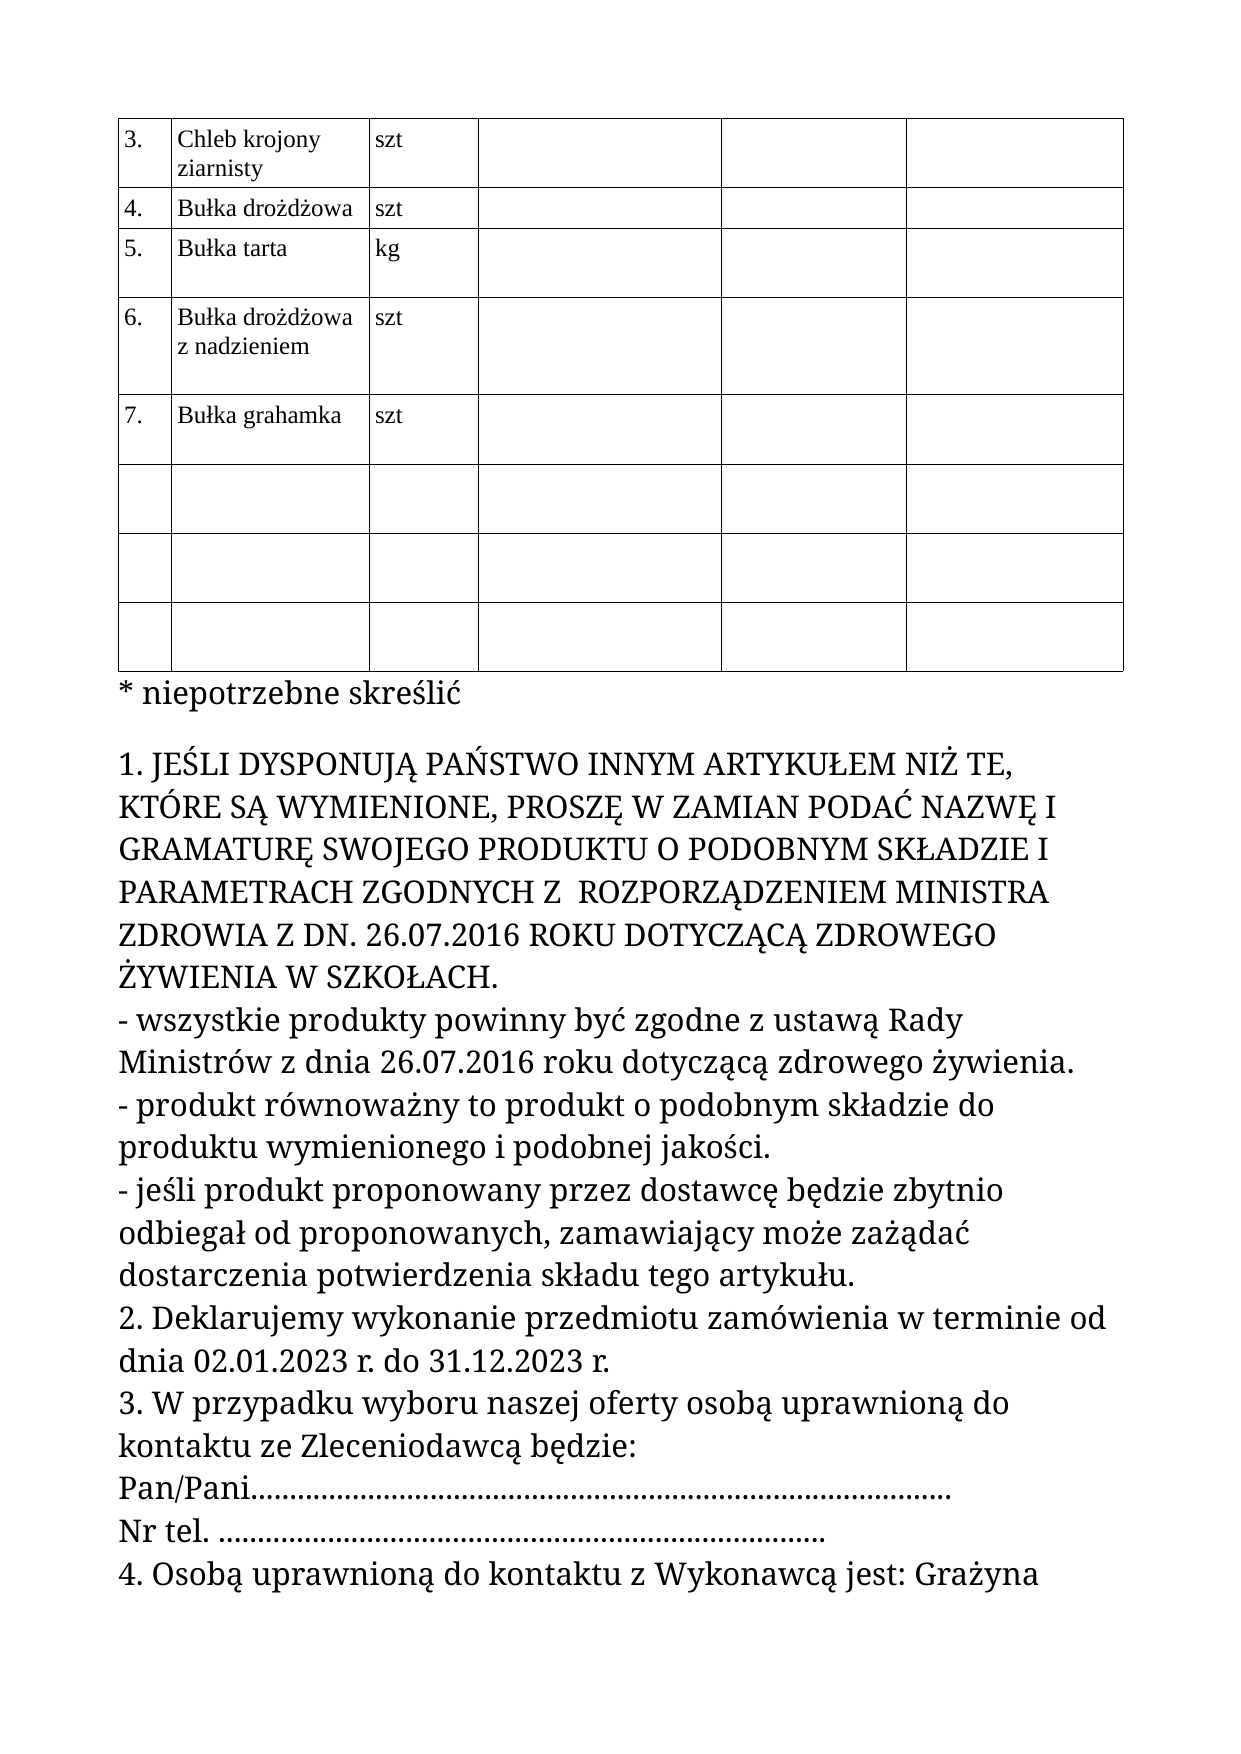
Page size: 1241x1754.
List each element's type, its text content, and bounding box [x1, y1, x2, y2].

table_cell [119, 603, 171, 671]
table_cell [907, 119, 1123, 187]
table_cell [722, 465, 906, 532]
table_cell 3. [119, 119, 171, 187]
table_cell [479, 229, 721, 297]
table_cell [172, 465, 369, 532]
table_cell kg [370, 229, 478, 297]
table_cell [119, 465, 171, 532]
table_cell [907, 603, 1123, 671]
table_cell szt [370, 119, 478, 187]
table_cell [479, 395, 721, 463]
table_cell [479, 298, 721, 394]
table_cell [907, 465, 1123, 532]
table_cell [907, 188, 1123, 227]
table_cell [479, 119, 721, 187]
table_cell [722, 395, 906, 463]
table_cell [722, 298, 906, 394]
table_cell Bułka grahamka [172, 395, 369, 463]
table_cell [172, 603, 369, 671]
table_cell [479, 534, 721, 602]
table_cell [479, 465, 721, 532]
text 1. JEŚLI DYSPONUJĄ PAŃSTWO INNYM ARTYKUŁEM NIŻ TE, KTÓRE SĄ WYMIENIONE, PROSZĘ W ZAMIAN PODAĆ NAZWĘ I GRAMATURĘ SWOJEGO PRODUKTU O PODOBNYM SKŁADZIE I PARAMETRACH ZGODNYCH Z ROZPORZĄDZENIEM MINISTRA ZDROWIA Z DN. 26.07.2016 ROKU DOTYCZĄCĄ ZDROWEGO ŻYWIENIA W SZKOŁACH. [118, 713, 1122, 998]
table_cell [722, 534, 906, 602]
table_cell Chleb krojony ziarnisty [172, 119, 369, 187]
table_cell szt [370, 395, 478, 463]
table_cell [722, 603, 906, 671]
table_cell Bułka drożdżowa z nadzieniem [172, 298, 369, 394]
table_cell [907, 229, 1123, 297]
table_cell [119, 534, 171, 602]
table_cell [370, 465, 478, 532]
table_cell szt [370, 298, 478, 394]
table_cell 4. [119, 188, 171, 227]
table_cell [907, 534, 1123, 602]
table_cell [370, 603, 478, 671]
table_cell [479, 188, 721, 227]
table_cell [907, 298, 1123, 394]
table_cell 7. [119, 395, 171, 463]
table_cell 6. [119, 298, 171, 394]
table_cell [172, 534, 369, 602]
table_cell [479, 603, 721, 671]
table_cell szt [370, 188, 478, 227]
text - wszystkie produkty powinny być zgodne z ustawą Rady Ministrów z dnia 26.07.2016 roku dotyczącą zdrowego żywienia. - produkt równoważny to produkt o podobnym składzie do produktu wymienionego i podobnej jakości. - jeśli produkt proponowany przez dostawcę będzie zbytnio odbiegał od proponowanych, zamawiający może zażądać dostarczenia potwierdzenia składu tego artykułu. 2. Deklarujemy wykonanie przedmiotu zamówienia w terminie od dnia 02.01.2023 r. do 31.12.2023 r. 3. W przypadku wyboru naszej oferty osobą uprawnioną do kontaktu ze Zleceniodawcą będzie: Pan/Pani.......................................................................................... Nr tel. .............................................................................. 4. Osobą uprawnioną do kontaktu z Wykonawcą jest: Grażyna [118, 998, 1122, 1594]
table_cell [722, 229, 906, 297]
table_cell [722, 119, 906, 187]
table_cell 5. [119, 229, 171, 297]
table_cell [907, 395, 1123, 463]
text * niepotrzebne skreślić [118, 672, 1122, 713]
table_cell [370, 534, 478, 602]
table_cell Bułka tarta [172, 229, 369, 297]
table_cell [722, 188, 906, 227]
table_cell Bułka drożdżowa [172, 188, 369, 227]
